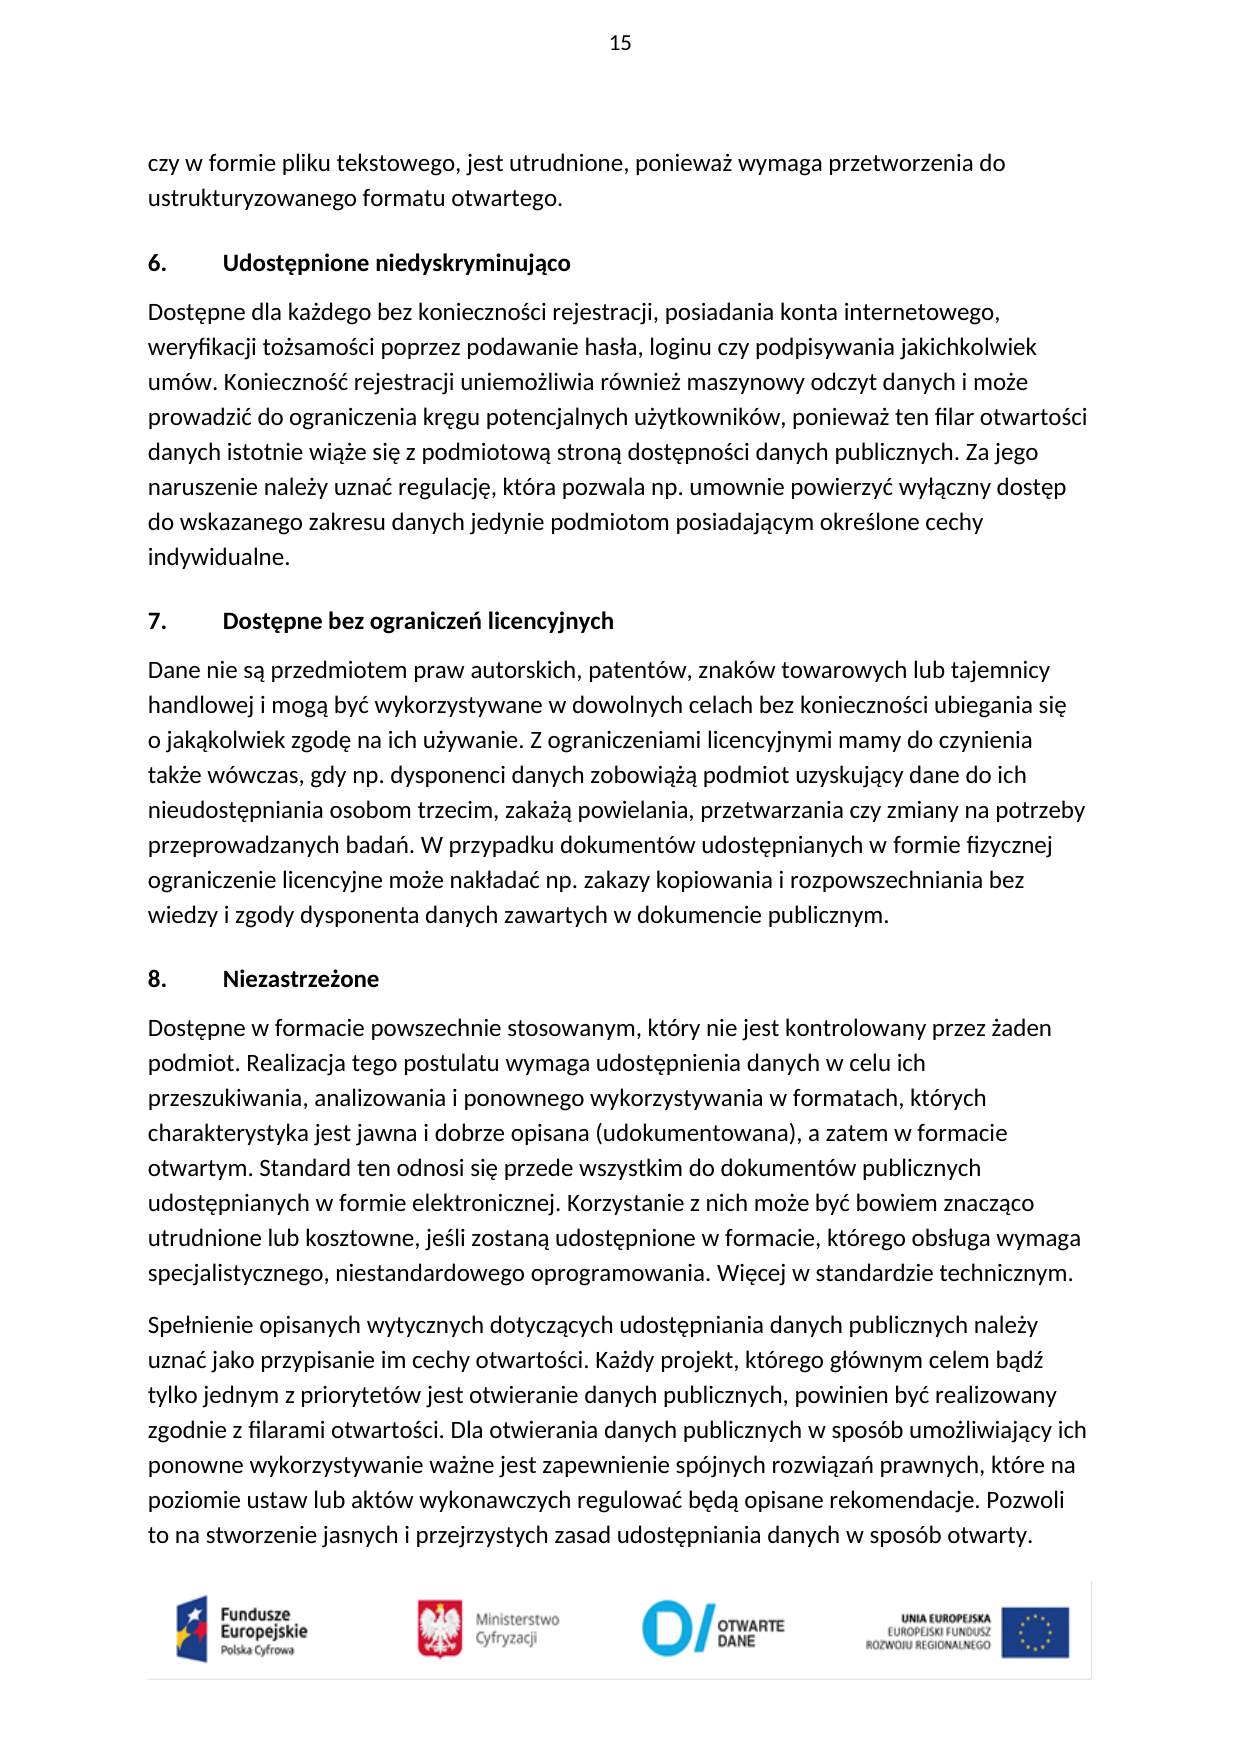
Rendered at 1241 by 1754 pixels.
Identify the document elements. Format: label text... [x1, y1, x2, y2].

text Dostępne dla każdego bez konieczności rejestracji, posiadania konta internetowego, weryfikacji tożsamości poprzez podawanie hasła, loginu czy podpisywania jakichkolwiek umów. Konieczność rejestracji uniemożliwia również maszynowy odczyt danych i może prowadzić do ograniczenia kręgu potencjalnych użytkowników, ponieważ ten filar otwartości danych istotnie wiąże się z podmiotową stroną dostępności danych publicznych. Za jego naruszenie należy uznać regulację, która pozwala np. umownie powierzyć wyłączny dostęp do wskazanego zakresu danych jedynie podmiotom posiadającym określone cechy indywidualne. [148, 296, 1093, 571]
text 8. Niezastrzeżone [148, 963, 1093, 994]
picture [147, 1581, 1093, 1681]
text czy w formie pliku tekstowego, jest utrudnione, ponieważ wymaga przetworzenia do ustrukturyzowanego formatu otwartego. [148, 148, 1093, 213]
text Dane nie są przedmiotem praw autorskich, patentów, znaków towarowych lub tajemnicy handlowej i mogą być wykorzystywane w dowolnych celach bez konieczności ubiegania się o jakąkolwiek zgodę na ich używanie. Z ograniczeniami licencyjnymi mamy do czynienia także wówczas, gdy np. dysponenci danych zobowiążą podmiot uzyskujący dane do ich nieudostępniania osobom trzecim, zakażą powielania, przetwarzania czy zmiany na potrzeby przeprowadzanych badań. W przypadku dokumentów udostępnianych w formie fizycznej ograniczenie licencyjne może nakładać np. zakazy kopiowania i rozpowszechniania bez wiedzy i zgody dysponenta danych zawartych w dokumencie publicznym. [148, 654, 1093, 929]
text 6. Udostępnione niedyskryminująco [148, 247, 1093, 277]
text Spełnienie opisanych wytycznych dotyczących udostępniania danych publicznych należy uznać jako przypisanie im cechy otwartości. Każdy projekt, którego głównym celem bądź tylko jednym z priorytetów jest otwieranie danych publicznych, powinien być realizowany zgodnie z filarami otwartości. Dla otwierania danych publicznych w sposób umożliwiający ich ponowne wykorzystywanie ważne jest zapewnienie spójnych rozwiązań prawnych, które na poziomie ustaw lub aktów wykonawczych regulować będą opisane rekomendacje. Pozwoli to na stworzenie jasnych i przejrzystych zasad udostępniania danych w sposób otwarty. [148, 1309, 1093, 1549]
text Dostępne w formacie powszechnie stosowanym, który nie jest kontrolowany przez żaden podmiot. Realizacja tego postulatu wymaga udostępnienia danych w celu ich przeszukiwania, analizowania i ponownego wykorzystywania w formatach, których charakterystyka jest jawna i dobrze opisana (udokumentowana), a zatem w formacie otwartym. Standard ten odnosi się przede wszystkim do dokumentów publicznych udostępnianych w formie elektronicznej. Korzystanie z nich może być bowiem znacząco utrudnione lub kosztowne, jeśli zostaną udostępnione w formacie, którego obsługa wymaga specjalistycznego, niestandardowego oprogramowania. Więcej w standardzie technicznym. [148, 1012, 1093, 1288]
text 7. Dostępne bez ograniczeń licencyjnych [148, 605, 1093, 636]
